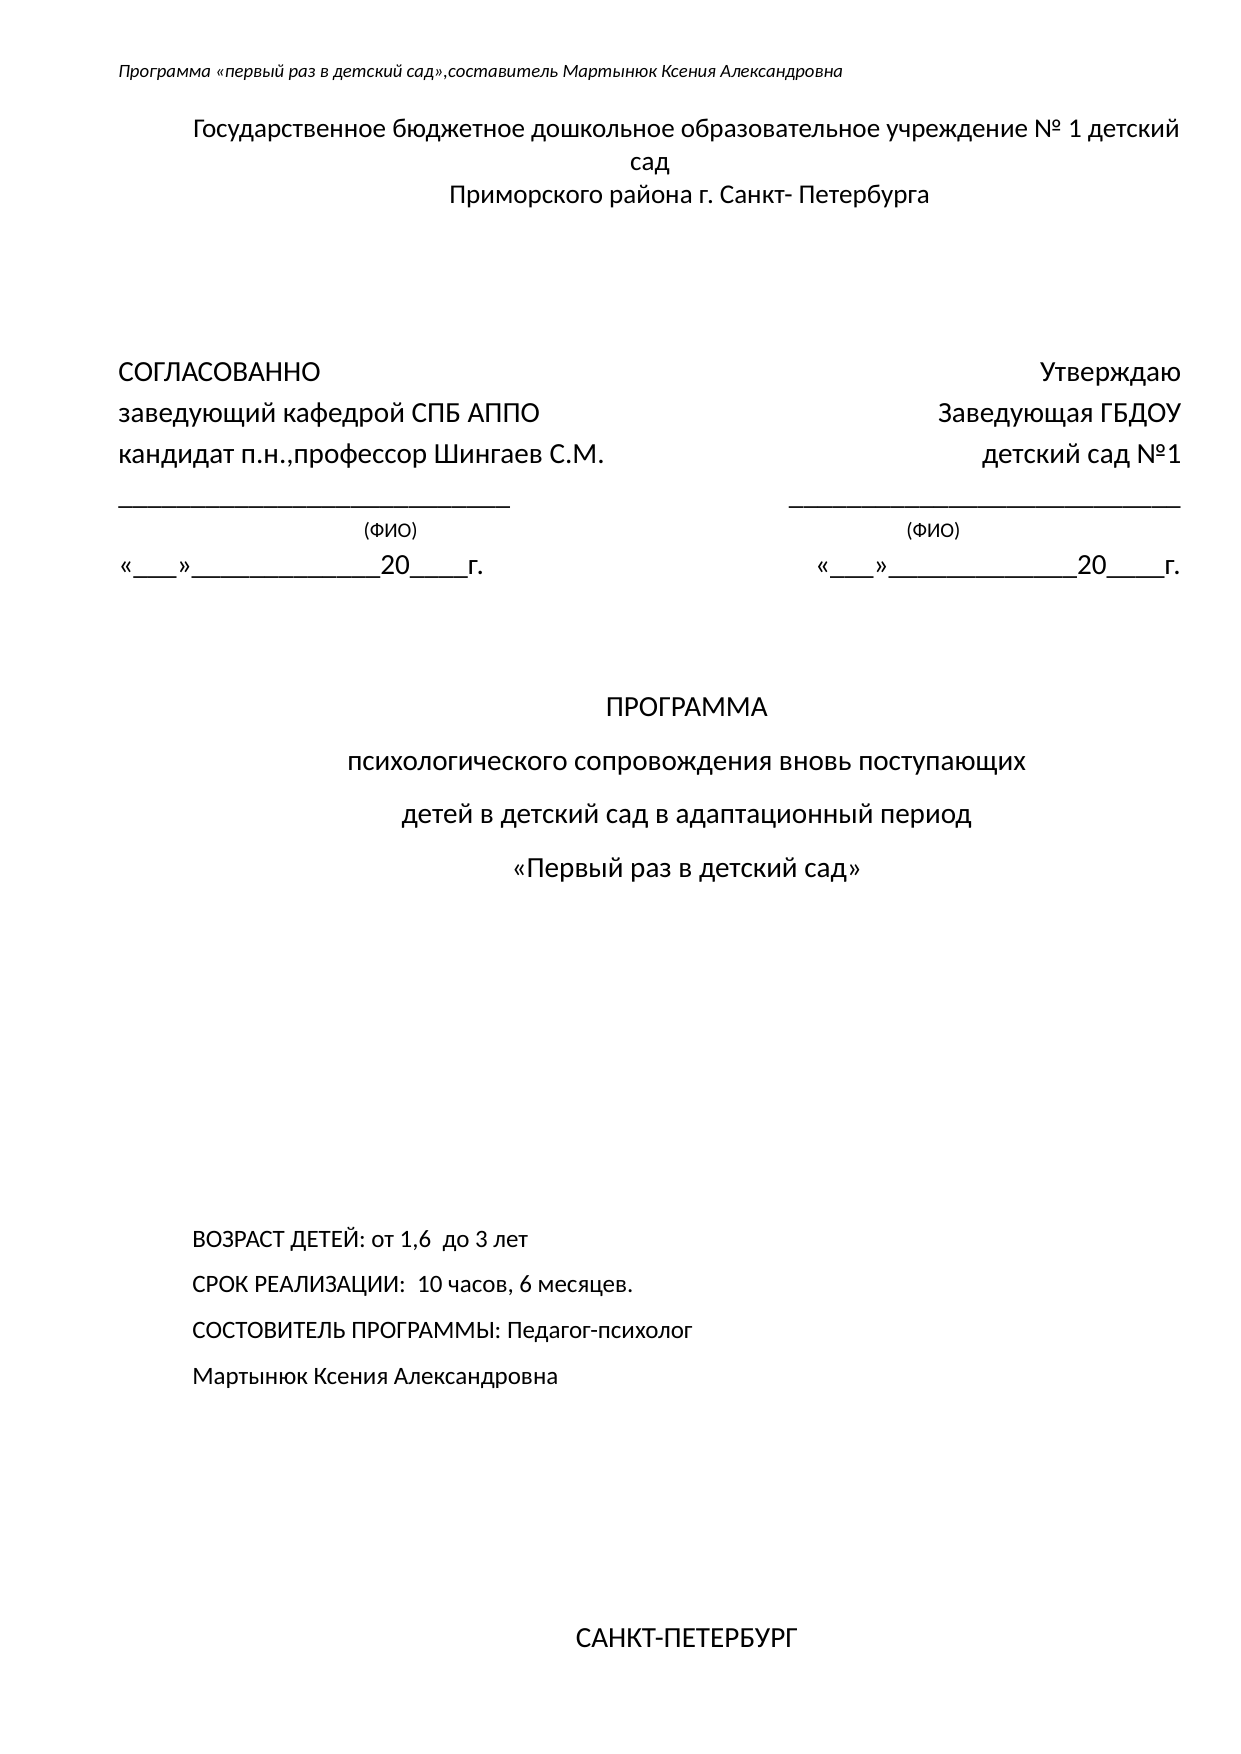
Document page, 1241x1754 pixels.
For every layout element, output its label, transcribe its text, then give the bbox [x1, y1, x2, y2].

text психологического сопровождения вновь поступающих [118, 742, 1181, 777]
text Приморского района г. Санкт- Петербурга [118, 177, 1181, 211]
text Государственное бюджетное дошкольное образовательное учреждение № 1 детский сад [118, 111, 1181, 177]
text ПРОГРАММА [118, 688, 1181, 724]
text «Первый раз в детский сад» [118, 849, 1181, 884]
text СОСТОВИТЕЛЬ ПРОГРАММЫ: Педагог-психолог [118, 1314, 1181, 1345]
table_header Утверждаю Заведующая ГБДОУ детский сад №1 ___________________________ (ФИО) «___»_____________20____г. [674, 353, 1192, 582]
table_header СОГЛАСОВАННО заведующий кафедрой СПБ АППО кандидат п.н.,профессор Шингаев С.М. ___________________________ (ФИО) «___»_____________20____г. [107, 353, 674, 582]
text детей в детский сад в адаптационный период [118, 795, 1181, 831]
text ВОЗРАСТ ДЕТЕЙ: от 1,6 до 3 лет [118, 1223, 1181, 1253]
text Мартынюк Ксения Александровна [118, 1360, 1181, 1391]
text САНКТ-ПЕТЕРБУРГ [118, 1619, 1181, 1655]
text СРОК РЕАЛИЗАЦИИ: 10 часов, 6 месяцев. [118, 1268, 1181, 1299]
